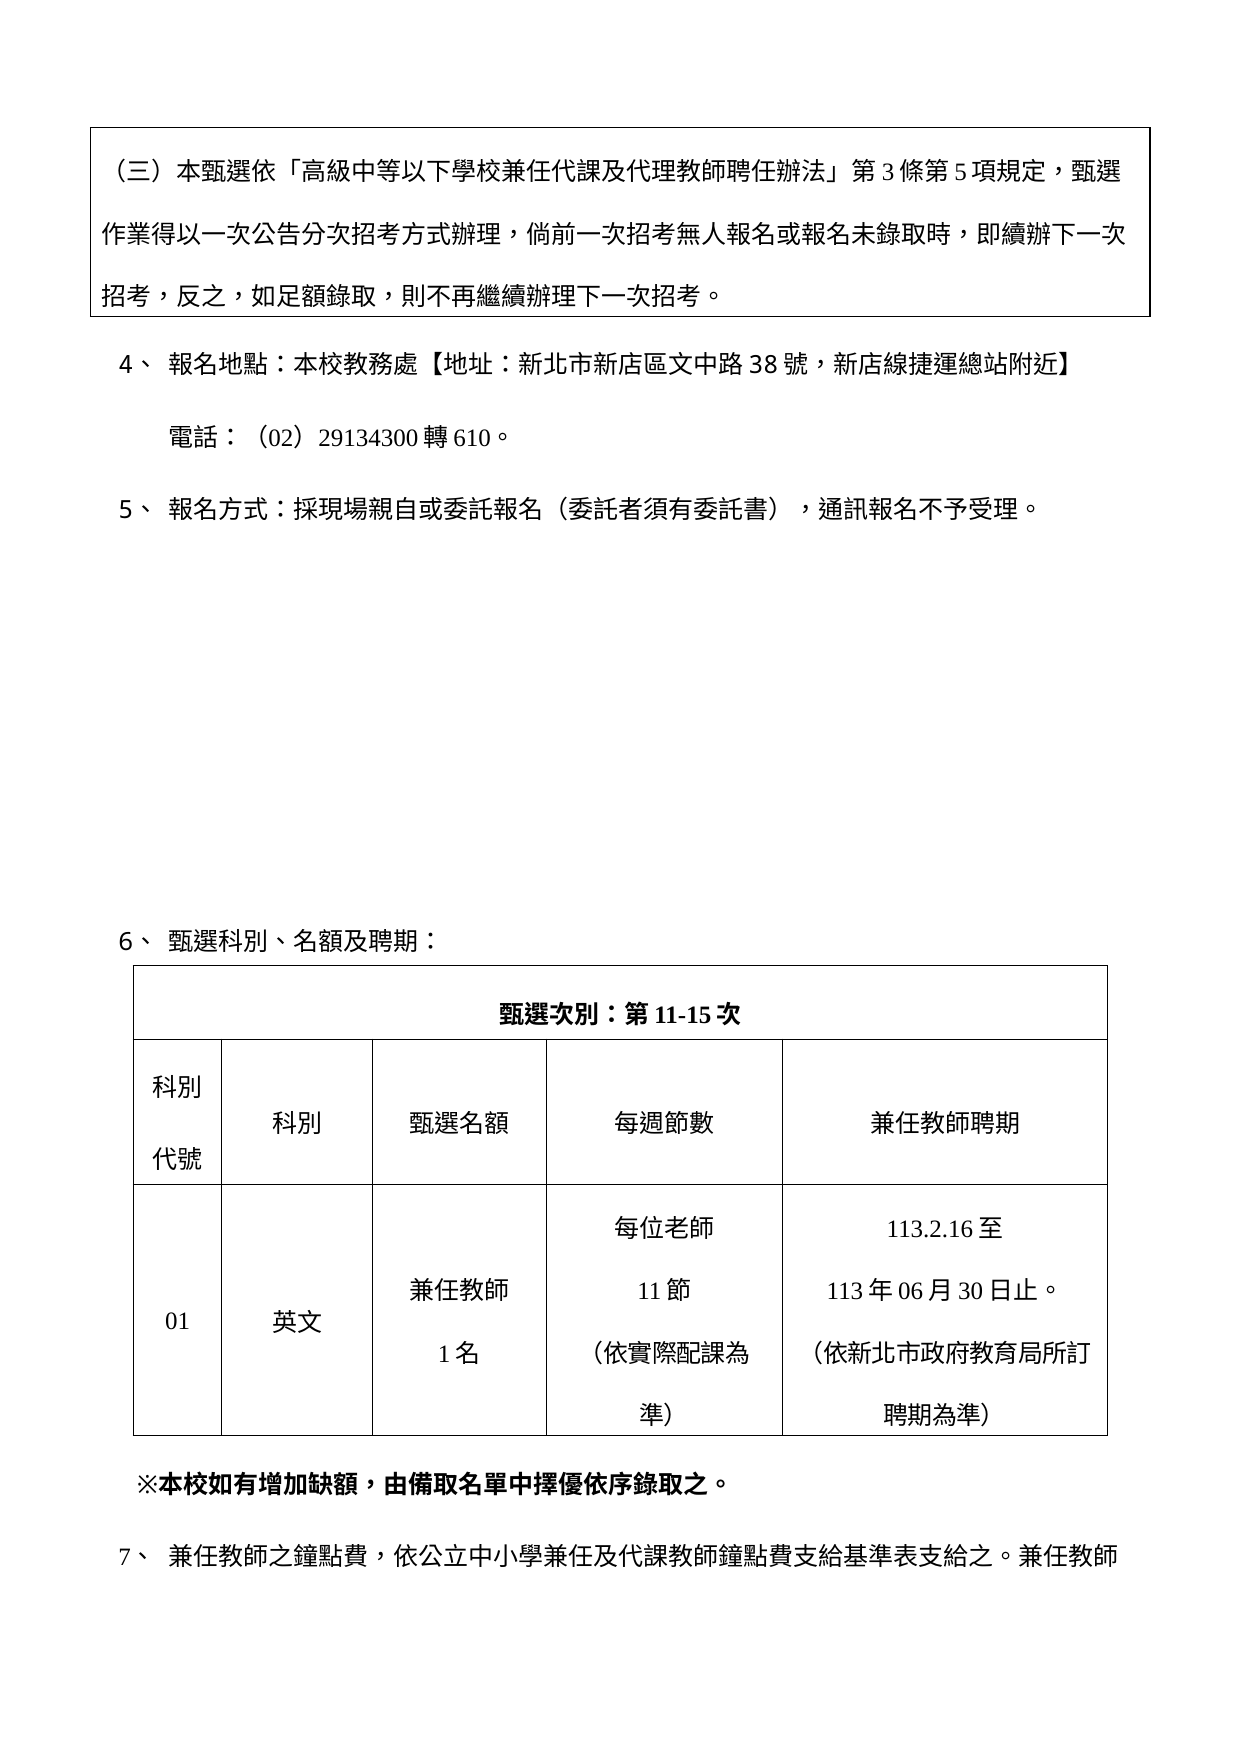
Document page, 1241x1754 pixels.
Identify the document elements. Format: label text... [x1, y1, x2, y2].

table_cell 每週節數 [547, 1040, 782, 1184]
text 電話：（02）29134300轉610。 [168, 393, 1122, 456]
table_header 甄選次別：第11-15次 [134, 966, 1107, 1038]
table_cell 甄選名額 [373, 1040, 546, 1184]
list 甄選科別、名額及聘期： [118, 898, 1122, 961]
table_cell 兼任教師 1名 [373, 1185, 546, 1435]
table_cell 英文 [222, 1185, 372, 1435]
table_cell 113.2.16至 113年06月30日止。 （依新北市政府教育局所訂聘期為準） [783, 1185, 1107, 1435]
list 報名地點：本校教務處【地址：新北市新店區文中路38號，新店線捷運總站附近】 [118, 321, 1122, 384]
list 兼任教師之鐘點費，依公立中小學兼任及代課教師鐘點費支給基準表支給之。兼任教師 [118, 1513, 1122, 1575]
table_cell 每位老師 11節 （依實際配課為準） [547, 1185, 782, 1435]
table_cell 科別 [222, 1040, 372, 1184]
table_cell （三）本甄選依「高級中等以下學校兼任代課及代理教師聘任辦法」第3條第5項規定，甄選作業得以一次公告分次招考方式辦理，倘前一次招考無人報名或報名未錄取時，即續辦下一次招考，反之，如足額錄取，則不再繼續辦理下一次招考。 [91, 128, 1149, 316]
table_cell 科別 代號 [134, 1040, 221, 1184]
table_cell 01 [134, 1185, 221, 1435]
list 報名方式：採現場親自或委託報名（委託者須有委託書），通訊報名不予受理。 [118, 466, 1122, 528]
text ※本校如有增加缺額，由備取名單中擇優依序錄取之。 [118, 1441, 1122, 1503]
table_cell 兼任教師聘期 [783, 1040, 1107, 1184]
